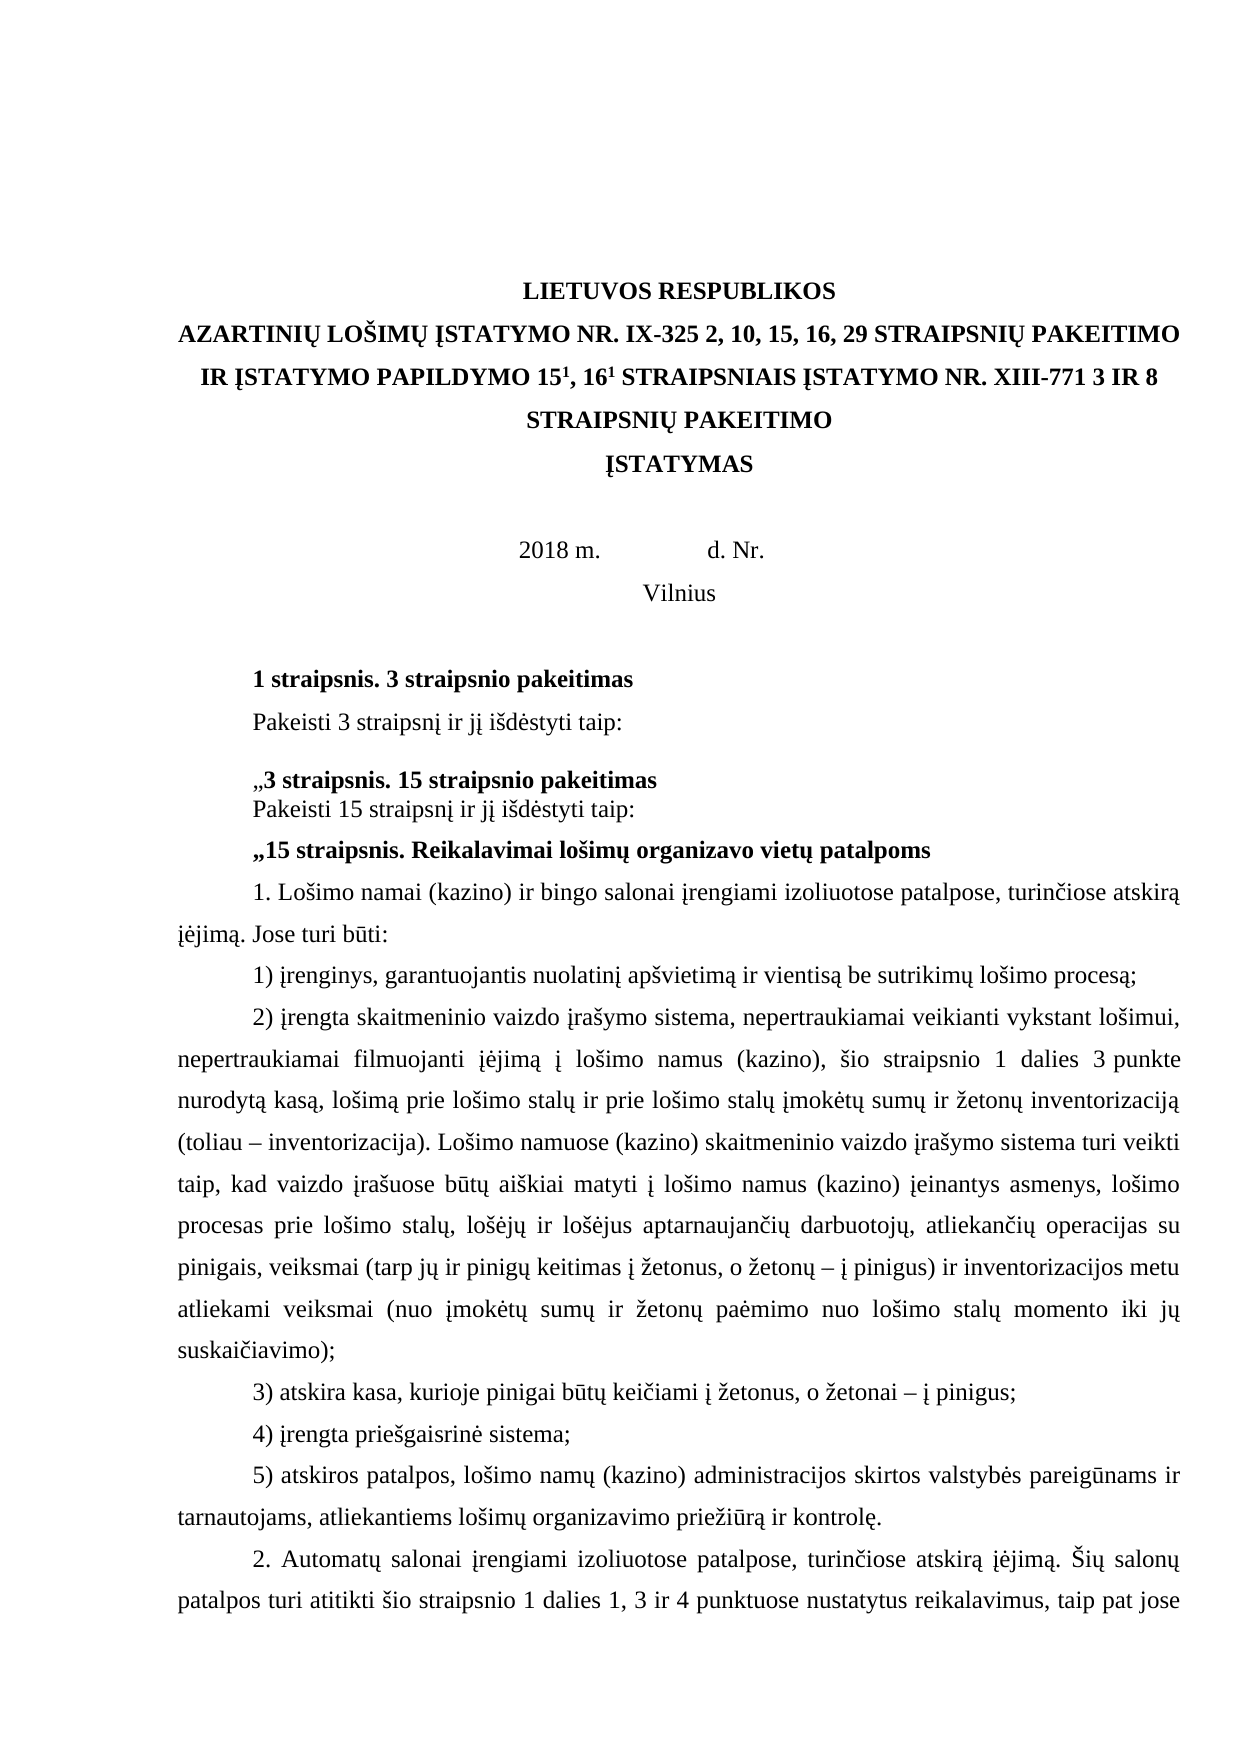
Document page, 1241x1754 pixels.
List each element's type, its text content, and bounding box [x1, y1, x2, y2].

text „3 straipsnis. 15 straipsnio pakeitimas [177, 765, 1181, 794]
text Pakeisti 15 straipsnį ir jį išdėstyti taip: [177, 794, 1181, 822]
text 2) įrengta skaitmeninio vaizdo įrašymo sistema, nepertraukiamai veikianti vykstant lošimui, nepertraukiamai filmuojanti įėjimą į lošimo namus (kazino), šio straipsnio 1 dalies 3 punkte nurodytą kasą, lošimą prie lošimo stalų ir prie lošimo stalų įmokėtų sumų ir žetonų inventorizaciją (toliau – inventorizacija). Lošimo namuose (kazino) skaitmeninio vaizdo įrašymo sistema turi veikti taip, kad vaizdo įrašuose būtų aiškiai matyti į lošimo namus (kazino) įeinantys asmenys, lošimo procesas prie lošimo stalų, lošėjų ir lošėjus aptarnaujančių darbuotojų, atliekančių operacijas su pinigais, veiksmai (tarp jų ir pinigų keitimas į žetonus, o žetonų – į pinigus) ir inventorizacijos metu atliekami veiksmai (nuo įmokėtų sumų ir žetonų paėmimo nuo lošimo stalų momento iki jų suskaičiavimo); [177, 989, 1181, 1364]
text 1) įrenginys, garantuojantis nuolatinį apšvietimą ir vientisą be sutrikimų lošimo procesą; [177, 947, 1181, 989]
text „15 straipsnis. Reikalavimai lošimų organizavo vietų patalpoms [177, 822, 1181, 864]
text Pakeisti 3 straipsnį ir jį išdėstyti taip: [252, 707, 1181, 736]
text 1 straipsnis. 3 straipsnio pakeitimas [252, 664, 1181, 693]
text Vilnius [177, 578, 1181, 607]
text 2. Automatų salonai įrengiami izoliuotose patalpose, turinčiose atskirą įėjimą. Šių salonų patalpos turi atitikti šio straipsnio 1 dalies 1, 3 ir 4 punktuose nustatytus reikalavimus, taip pat jose [177, 1531, 1181, 1614]
text 2018 m. d. Nr. [177, 535, 1181, 564]
text 4) įrengta priešgaisrinė sistema; [177, 1406, 1181, 1447]
text 5) atskiros patalpos, lošimo namų (kazino) administracijos skirtos valstybės pareigūnams ir tarnautojams, atliekantiems lošimų organizavimo priežiūrą ir kontrolę. [177, 1447, 1181, 1531]
text aZARTINIŲ LOŠIMŲ ĮSTATYMO NR. IX-325 2, 10, 15, 16, 29 STRAIPSNIŲ PAKEITIMO IR ĮSTATYMO PAPILDYMO 151, 161 STRAIPSNIAIS įstatymo NR. XIII-771 3 IR 8 straipsnių pakeitimo [177, 319, 1181, 434]
text 3) atskira kasa, kurioje pinigai būtų keičiami į žetonus, o žetonai – į pinigus; [177, 1364, 1181, 1406]
text ĮSTATYMAS [177, 449, 1181, 477]
text 1. Lošimo namai (kazino) ir bingo salonai įrengiami izoliuotose patalpose, turinčiose atskirą įėjimą. Jose turi būti: [177, 864, 1181, 947]
text LIETUVOS RESPUBLIKOS [177, 276, 1181, 305]
